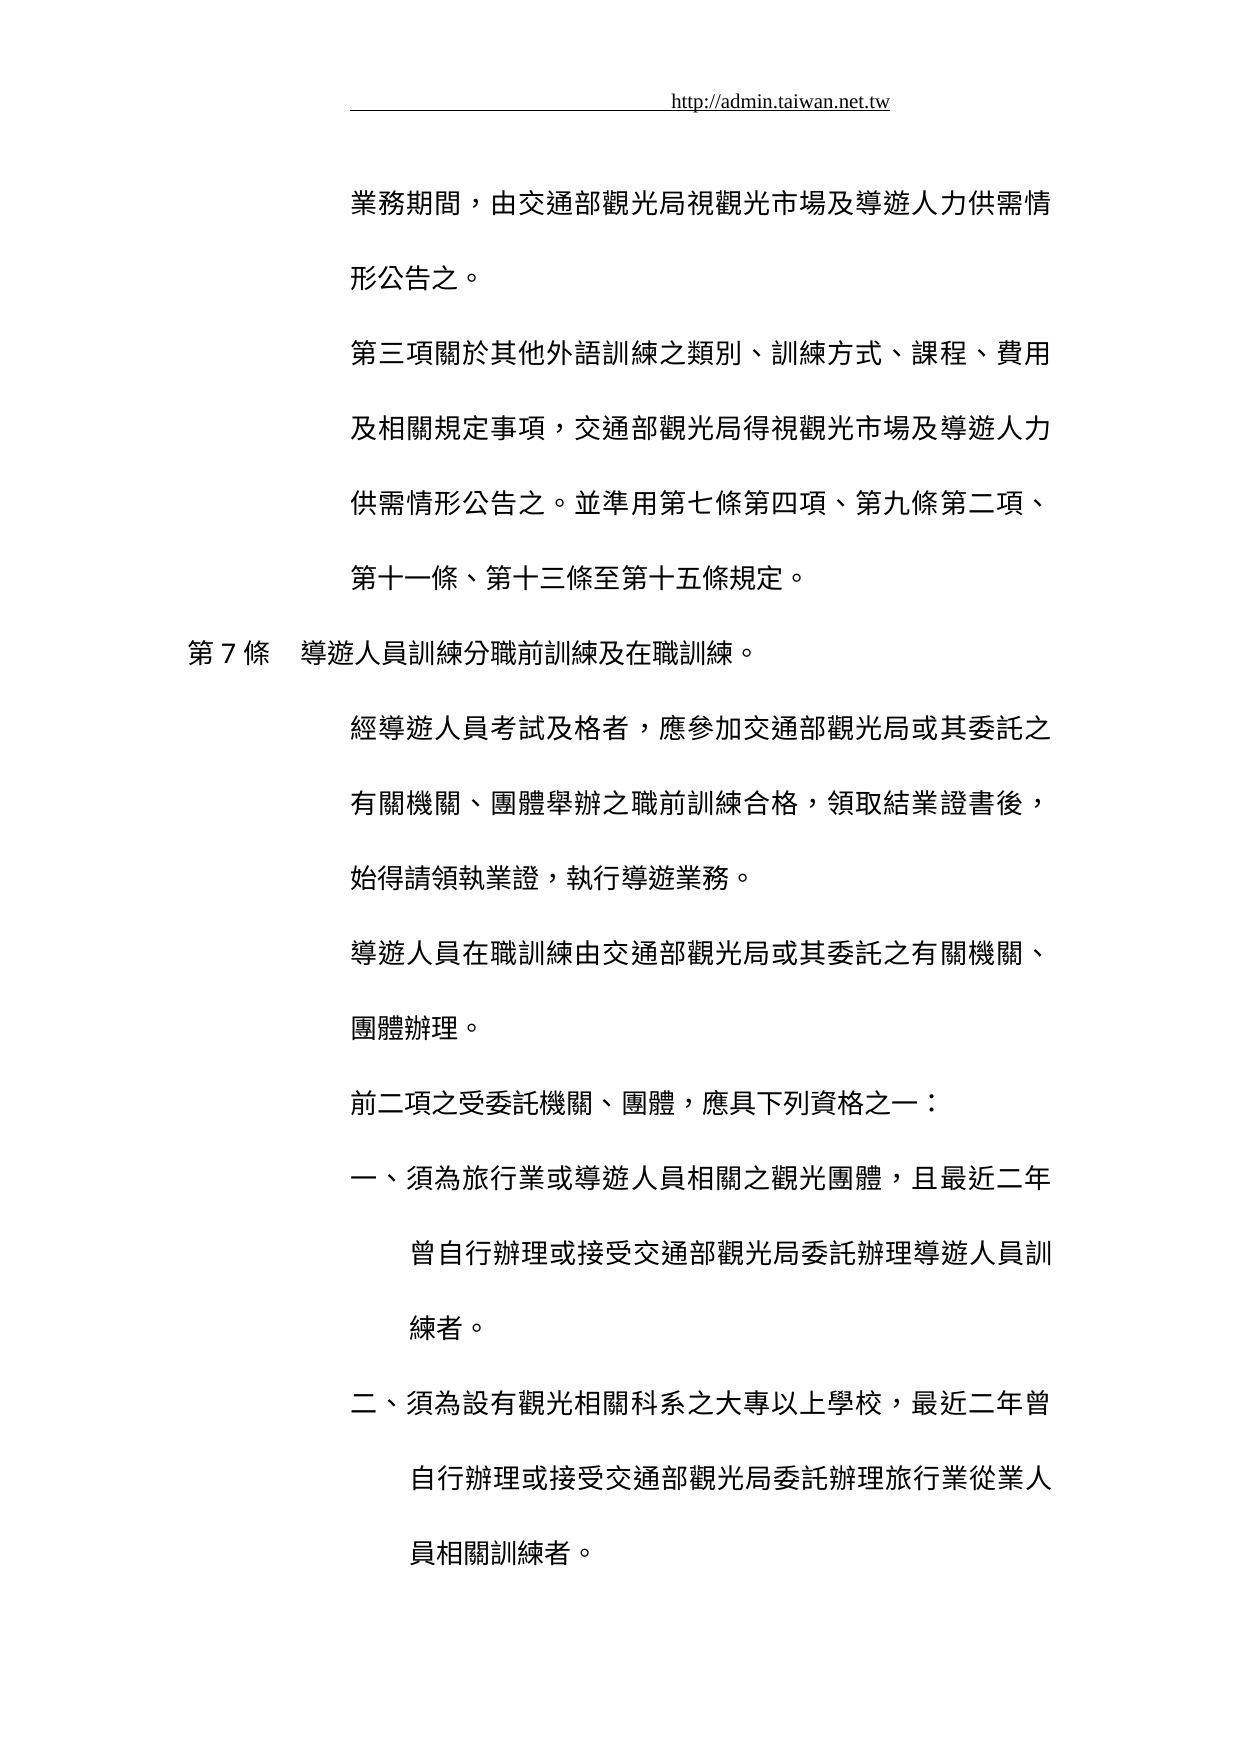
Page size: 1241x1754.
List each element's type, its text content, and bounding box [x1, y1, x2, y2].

text 前二項之受委託機關、團體，應具下列資格之一： [350, 1064, 1053, 1139]
text 二、須為設有觀光相關科系之大專以上學校，最近二年曾自行辦理或接受交通部觀光局委託辦理旅行業從業人員相關訓練者。 [350, 1364, 1053, 1589]
text 一、須為旅行業或導遊人員相關之觀光團體，且最近二年曾自行辦理或接受交通部觀光局委託辦理導遊人員訓練者。 [350, 1139, 1053, 1364]
text 第 7 條 導遊人員訓練分職前訓練及在職訓練。 [187, 614, 1053, 689]
text 導遊人員在職訓練由交通部觀光局或其委託之有關機關、團體辦理。 [350, 914, 1053, 1064]
text 第三項關於其他外語訓練之類別、訓練方式、課程、費用及相關規定事項，交通部觀光局得視觀光市場及導遊人力供需情形公告之。並準用第七條第四項、第九條第二項、第十一條、第十三條至第十五條規定。 [350, 314, 1053, 614]
text 經導遊人員考試及格者，應參加交通部觀光局或其委託之有關機關、團體舉辦之職前訓練合格，領取結業證書後，始得請領執業證，執行導遊業務。 [350, 689, 1053, 914]
text 業務期間，由交通部觀光局視觀光市場及導遊人力供需情形公告之。 [350, 164, 1053, 314]
